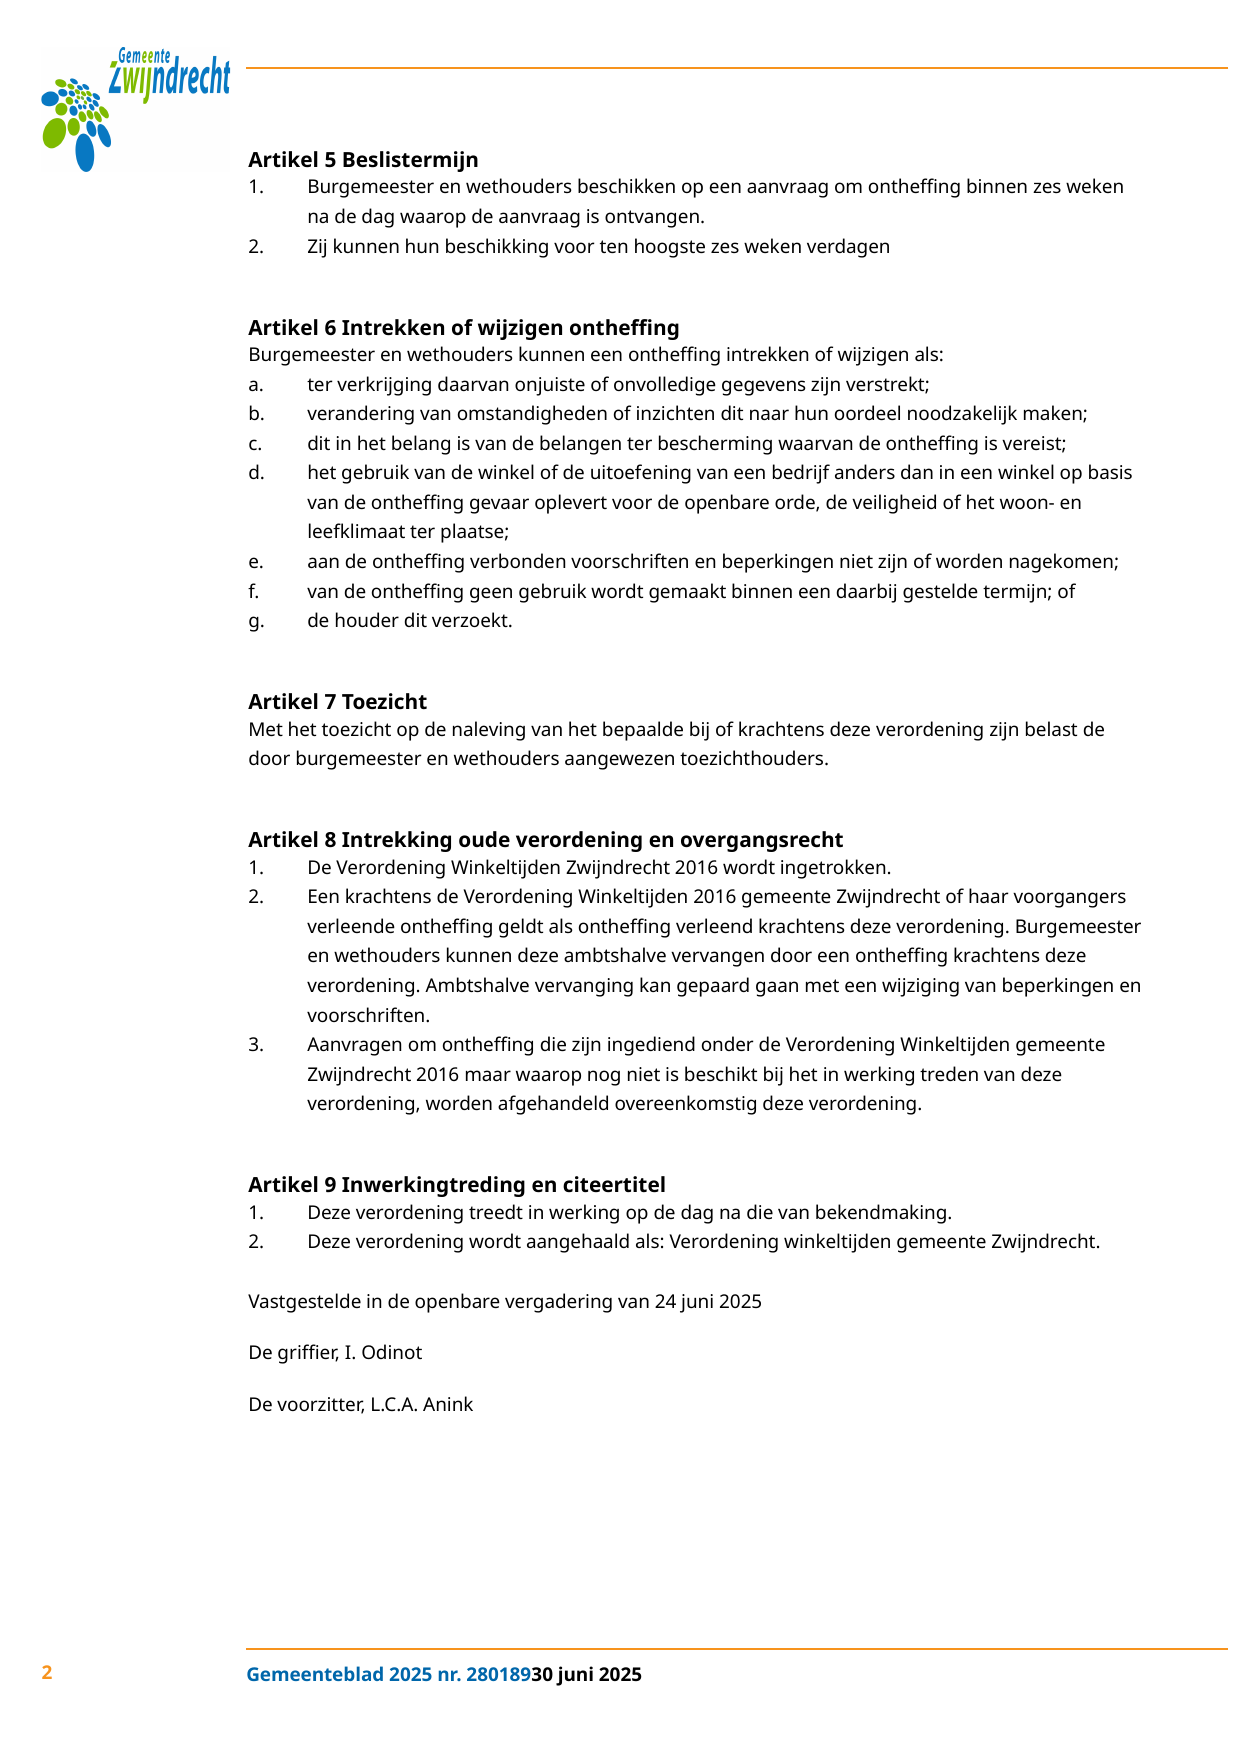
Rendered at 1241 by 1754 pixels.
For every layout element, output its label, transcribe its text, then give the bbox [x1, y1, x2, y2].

list de houder dit verzoekt. [248, 607, 1152, 633]
list De Verordening Winkeltijden Zwijndrecht 2016 wordt ingetrokken. [248, 854, 1152, 880]
list Burgemeester en wethouders beschikken op een aanvraag om ontheffing binnen zes weken na de dag waarop de aanvraag is ontvangen. [248, 174, 1152, 229]
list Deze verordening treedt in werking op de dag na die van bekendmaking. [248, 1199, 1152, 1225]
list het gebruik van de winkel of de uitoefening van een bedrijf anders dan in een winkel op basis van de ontheffing gevaar oplevert voor de openbare orde, de veiligheid of het woon- en leefklimaat ter plaatse; [248, 459, 1152, 544]
list Aanvragen om ontheffing die zijn ingediend onder de Verordening Winkeltijden gemeente Zwijndrecht 2016 maar waarop nog niet is beschikt bij het in werking treden van deze verordening, worden afgehandeld overeenkomstig deze verordening. [248, 1031, 1152, 1116]
text Artikel 9 Inwerkingtreding en citeertitel [248, 1171, 1152, 1199]
text Artikel 6 Intrekken of wijzigen ontheffing [248, 313, 1152, 341]
text Artikel 7 Toezicht [248, 687, 1152, 716]
list aan de ontheffing verbonden voorschriften en beperkingen niet zijn of worden nagekomen; [248, 548, 1152, 574]
text Artikel 5 Beslistermijn [248, 145, 1152, 174]
list verandering van omstandigheden of inzichten dit naar hun oordeel noodzakelijk maken; [248, 400, 1152, 426]
list Deze verordening wordt aangehaald als: Verordening winkeltijden gemeente Zwijndrecht. [248, 1229, 1152, 1254]
text Burgemeester en wethouders kunnen een ontheffing intrekken of wijzigen als: [248, 341, 1152, 367]
text De griffier, I. Odinot [248, 1339, 1152, 1365]
list ter verkrijging daarvan onjuiste of onvolledige gegevens zijn verstrekt; [248, 371, 1152, 397]
list dit in het belang is van de belangen ter bescherming waarvan de ontheffing is vereist; [248, 430, 1152, 456]
text Vastgestelde in de openbare vergadering van 24 juni 2025 [248, 1288, 1152, 1313]
list Een krachtens de Verordening Winkeltijden 2016 gemeente Zwijndrecht of haar voorgangers verleende ontheffing geldt als ontheffing verleend krachtens deze verordening. Burgemeester en wethouders kunnen deze ambtshalve vervangen door een ontheffing krachtens deze verordening. Ambtshalve vervanging kan gepaard gaan met een wijziging van beperkingen en voorschriften. [248, 883, 1152, 1028]
list van de ontheffing geen gebruik wordt gemaakt binnen een daarbij gestelde termijn; of [248, 578, 1152, 604]
list Zij kunnen hun beschikking voor ten hoogste zes weken verdagen [248, 233, 1152, 258]
picture [41, 47, 231, 172]
text De voorzitter, L.C.A. Anink [248, 1391, 1152, 1416]
text Artikel 8 Intrekking oude verordening en overgangsrecht [248, 826, 1152, 854]
text Met het toezicht op de naleving van het bepaalde bij of krachtens deze verordening zijn belast de door burgemeester en wethouders aangewezen toezichthouders. [248, 716, 1152, 771]
